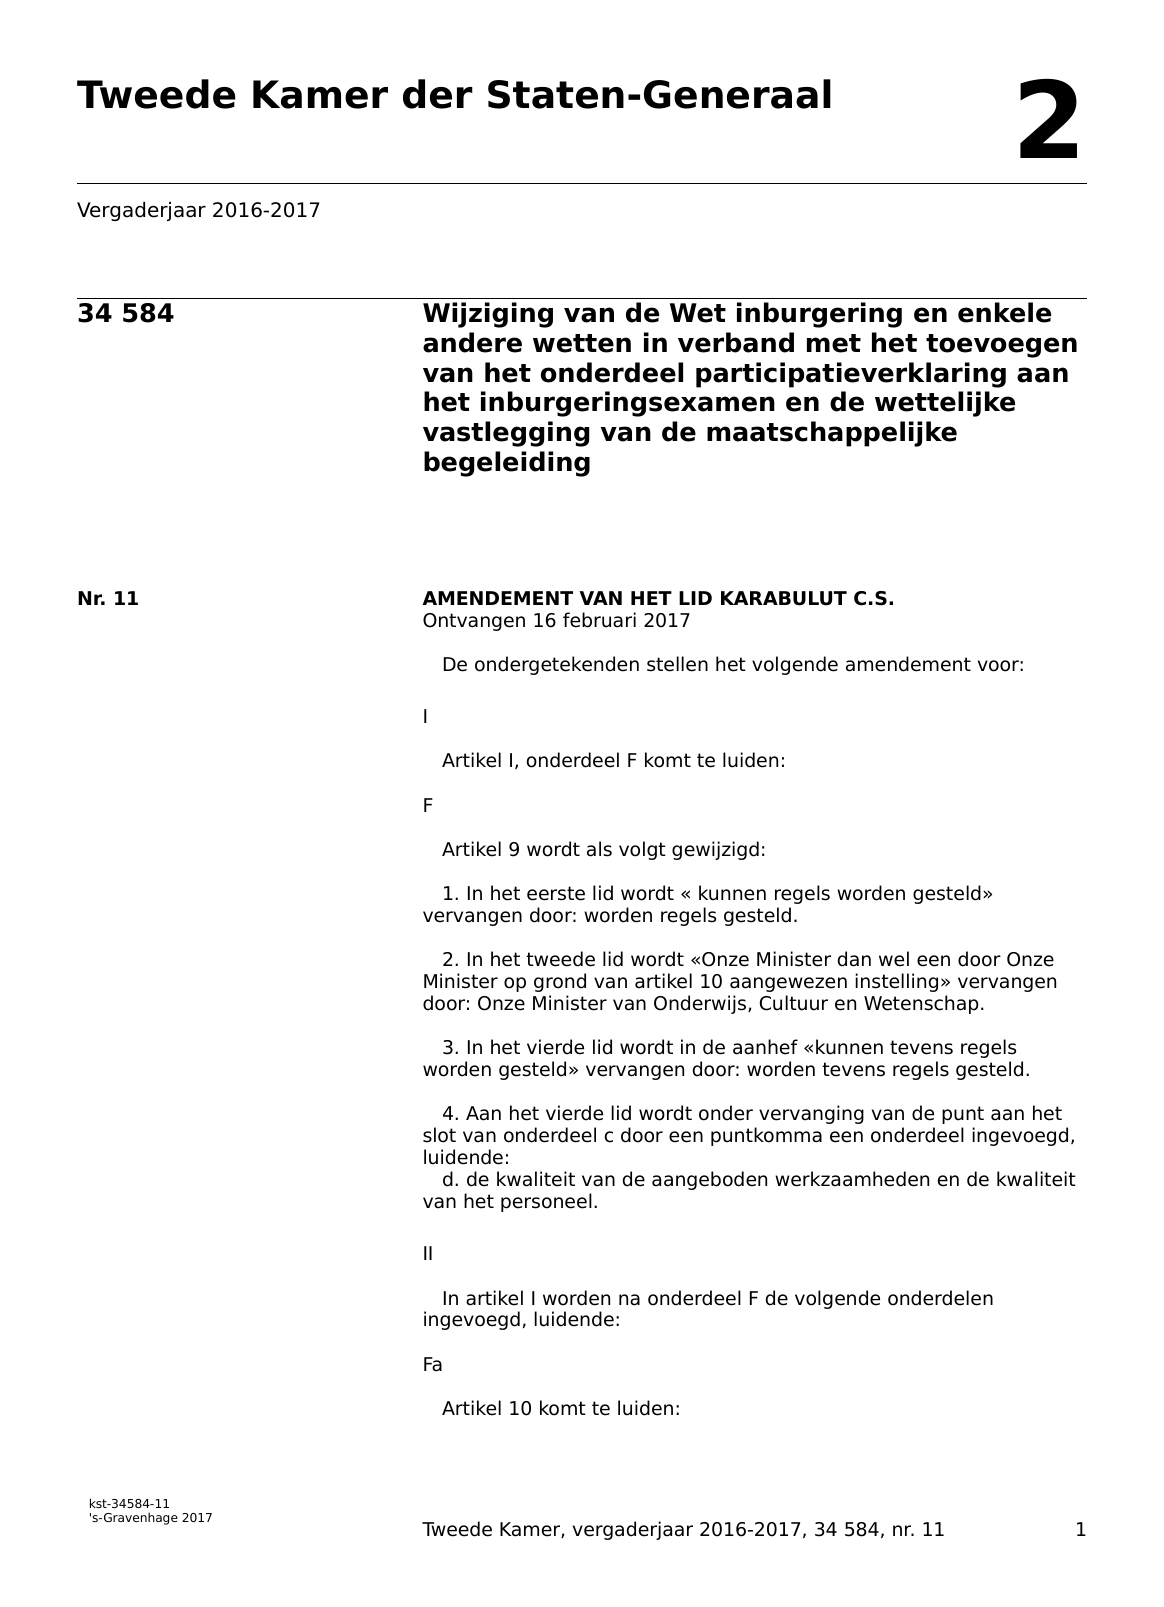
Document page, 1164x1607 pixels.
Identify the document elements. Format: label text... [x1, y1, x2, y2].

text 4. Aan het vierde lid wordt onder vervanging van de punt aan het slot van onderdeel c door een puntkomma een onderdeel ingevoegd, luidende: [422, 1103, 1087, 1169]
text F [422, 794, 1087, 817]
text Ontvangen 16 februari 2017 [422, 610, 1087, 632]
text d. de kwaliteit van de aangeboden werkzaamheden en de kwaliteit van het personeel. [422, 1169, 1087, 1213]
text Artikel 10 komt te luiden: [422, 1398, 1087, 1420]
text kst-34584-11 [88, 1497, 323, 1511]
text 1. In het eerste lid wordt « kunnen regels worden gesteld» vervangen door: worden regels gesteld. [422, 883, 1087, 927]
table_header 2 [886, 59, 1087, 183]
table_header Tweede Kamer der Staten-Generaal [77, 59, 886, 183]
subtitle Nr. 11 AMENDEMENT VAN HET LID KARABULUT C.S. [77, 588, 1087, 610]
text Artikel 9 wordt als volgt gewijzigd: [422, 839, 1087, 861]
text 2. In het tweede lid wordt «Onze Minister dan wel een door Onze Minister op grond van artikel 10 aangewezen instelling» vervangen door: Onze Minister van Onderwijs, Cultuur en Wetenschap. [422, 949, 1087, 1015]
text In artikel I worden na onderdeel F de volgende onderdelen ingevoegd, luidende: [422, 1287, 1087, 1331]
text Fa [422, 1353, 1087, 1376]
text 's-Gravenhage 2017 [88, 1511, 323, 1525]
table_cell Vergaderjaar 2016-2017 [77, 184, 1087, 298]
subtitle II [422, 1243, 1087, 1265]
text Artikel I, onderdeel F komt te luiden: [422, 750, 1087, 772]
subtitle I [422, 706, 1087, 728]
text 3. In het vierde lid wordt in de aanhef «kunnen tevens regels worden gesteld» vervangen door: worden tevens regels gesteld. [422, 1037, 1087, 1081]
text De ondergetekenden stellen het volgende amendement voor: [422, 654, 1087, 676]
subtitle 34 584 Wijziging van de Wet inburgering en enkele andere wetten in verband met het toevoegen van het onderdeel participatieverklaring aan het inburgeringsexamen en de wettelijke vastlegging van de maatschappelijke begeleiding [77, 299, 1087, 477]
